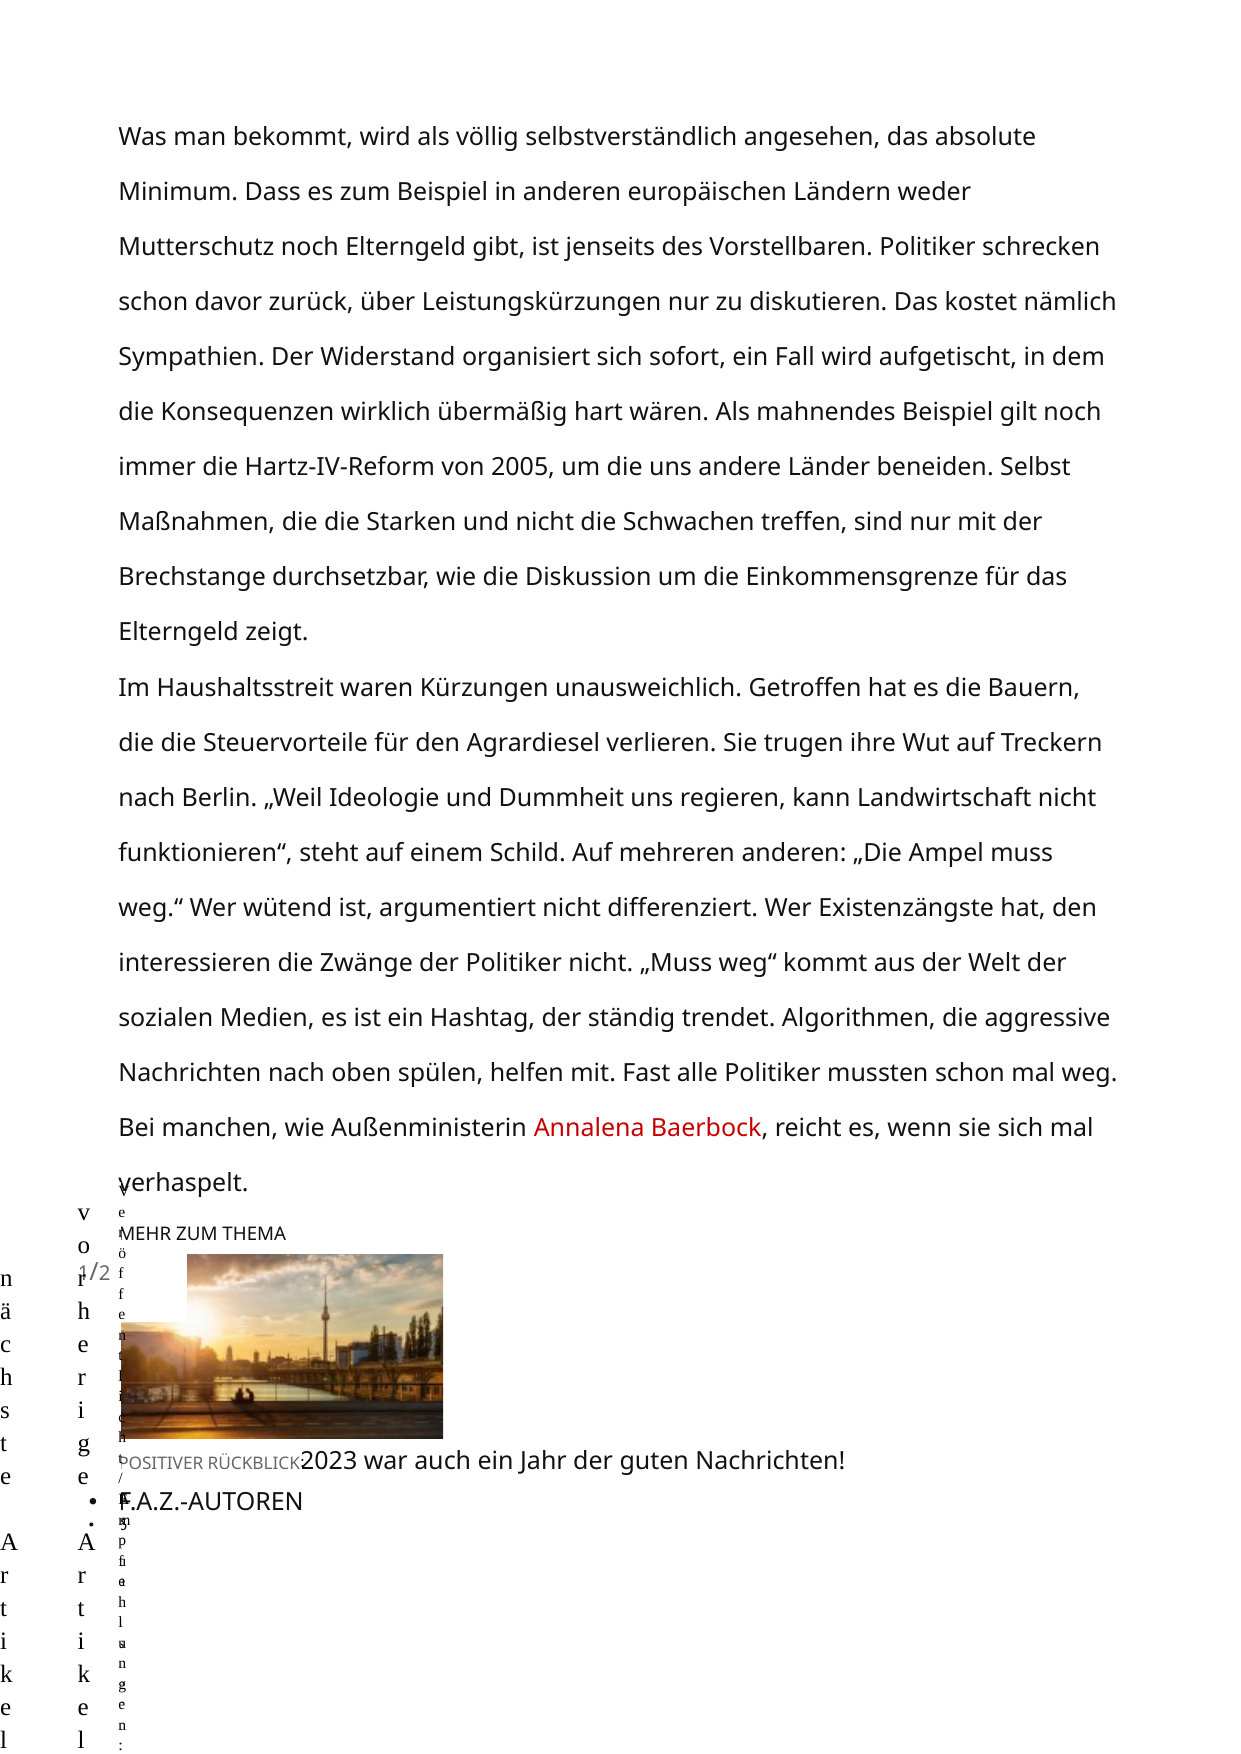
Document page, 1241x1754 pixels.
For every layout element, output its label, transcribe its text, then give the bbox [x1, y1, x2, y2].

text Im Haushaltsstreit waren Kürzungen unausweichlich. Getroffen hat es die Bauern, die die Steuervorteile für den Agrardiesel verlieren. Sie trugen ihre Wut auf Treckern nach Berlin. „Weil Ideologie und Dummheit uns regieren, kann Landwirtschaft nicht funktionieren“, steht auf einem Schild. Auf mehreren anderen: „Die Ampel muss weg.“ Wer wütend ist, argumentiert nicht differenziert. Wer Existenzängste hat, den interessieren die Zwänge der Politiker nicht. „Muss weg“ kommt aus der Welt der sozialen Medien, es ist ein Hashtag, der ständig trendet. Algorithmen, die aggressive Nachrichten nach oben spülen, helfen mit. Fast alle Politiker mussten schon mal weg. Bei manchen, wie Außenministerin Annalena Baerbock, reicht es, wenn sie sich mal verhaspelt. [118, 669, 1122, 1199]
list 6 [121, 1516, 1122, 1534]
picture [121, 1254, 444, 1439]
text Was man bekommt, wird als völlig selbstverständlich angesehen, das absolute Minimum. Dass es zum Beispiel in anderen europäischen Ländern weder Mutterschutz noch Elterngeld gibt, ist jenseits des Vorstellbaren. Politiker schrecken schon davor zurück, über Leistungskürzungen nur zu diskutieren. Das kostet nämlich Sympathien. Der Widerstand organisiert sich sofort, ein Fall wird aufgetischt, in dem die Konsequenzen wirklich übermäßig hart wären. Als mahnendes Beispiel gilt noch immer die Hartz-IV-Reform von 2005, um die uns andere Länder beneiden. Selbst Maßnahmen, die die Starken und nicht die Schwachen treffen, sind nur mit der Brechstange durchsetzbar, wie die Diskussion um die Einkommensgrenze für das Elterngeld zeigt. [118, 118, 1122, 648]
text MEHR ZUM THEMA [121, 1220, 1122, 1246]
list F.A.Z.-AUTOREN [121, 1486, 1122, 1516]
text 1/2 [80, 1254, 118, 1288]
text POSITIVER RÜCKBLICK2023 war auch ein Jahr der guten Nachrichten! [121, 1443, 1122, 1477]
text 1/2 [0, 1254, 77, 1288]
text 1/2 [121, 1254, 187, 1288]
